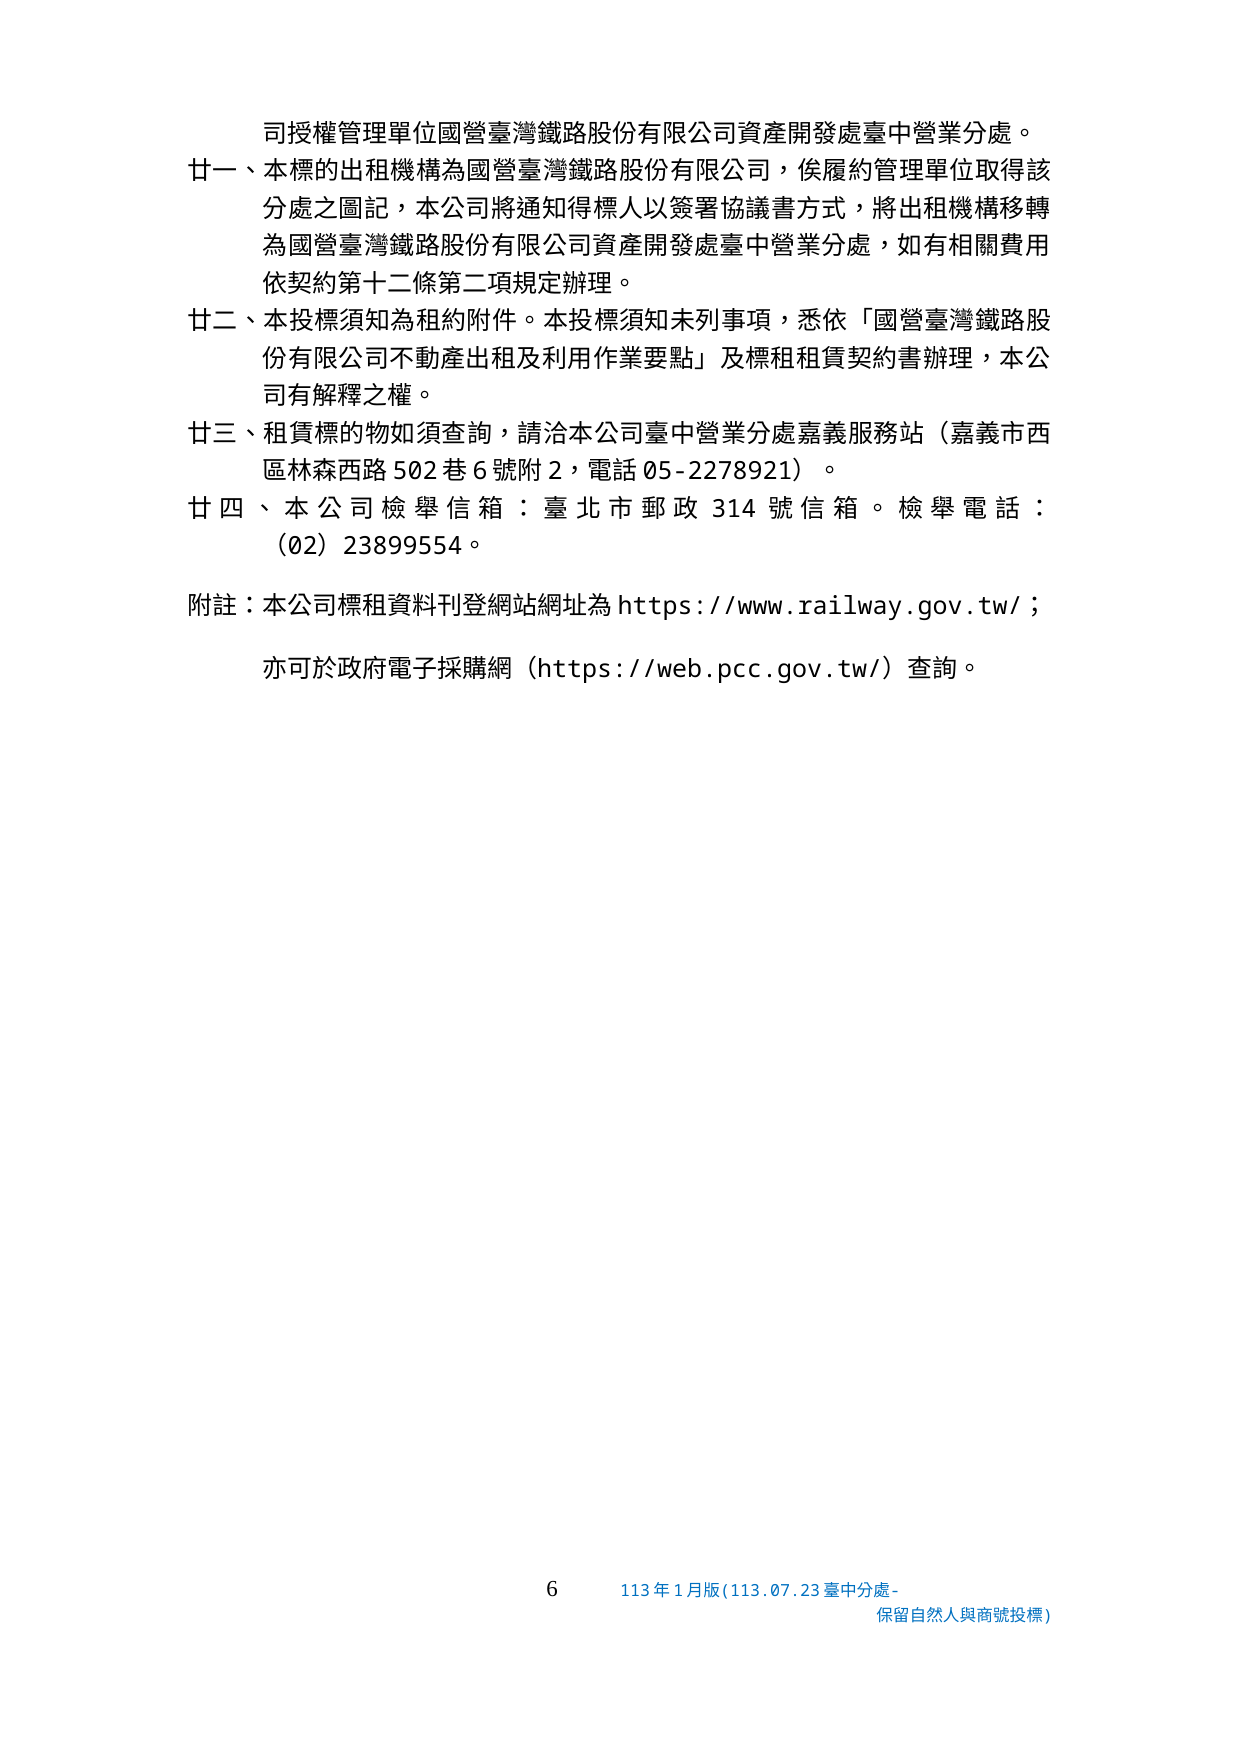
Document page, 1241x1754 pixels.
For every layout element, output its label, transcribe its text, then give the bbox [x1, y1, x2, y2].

text 廿三、租賃標的物如須查詢，請洽本公司臺中營業分處嘉義服務站（嘉義市西區林森西路502巷6號附2，電話05-2278921）。 [187, 412, 1053, 487]
text 廿四、本公司檢舉信箱：臺北市郵政314號信箱。檢舉電話：（02）23899554。 [187, 487, 1053, 562]
text 附註：本公司標租資料刊登網站網址為https://www.railway.gov.tw/；亦可於政府電子採購網（https://web.pcc.gov.tw/）查詢。 [187, 562, 1053, 687]
text 司授權管理單位國營臺灣鐵路股份有限公司資產開發處臺中營業分處。 [187, 112, 1053, 150]
text 廿一、本標的出租機構為國營臺灣鐵路股份有限公司，俟履約管理單位取得該分處之圖記，本公司將通知得標人以簽署協議書方式，將出租機構移轉為國營臺灣鐵路股份有限公司資產開發處臺中營業分處，如有相關費用依契約第十二條第二項規定辦理。 [187, 150, 1053, 300]
text 廿二、本投標須知為租約附件。本投標須知未列事項，悉依「國營臺灣鐵路股份有限公司不動產出租及利用作業要點」及標租租賃契約書辦理，本公司有解釋之權。 [187, 300, 1053, 412]
